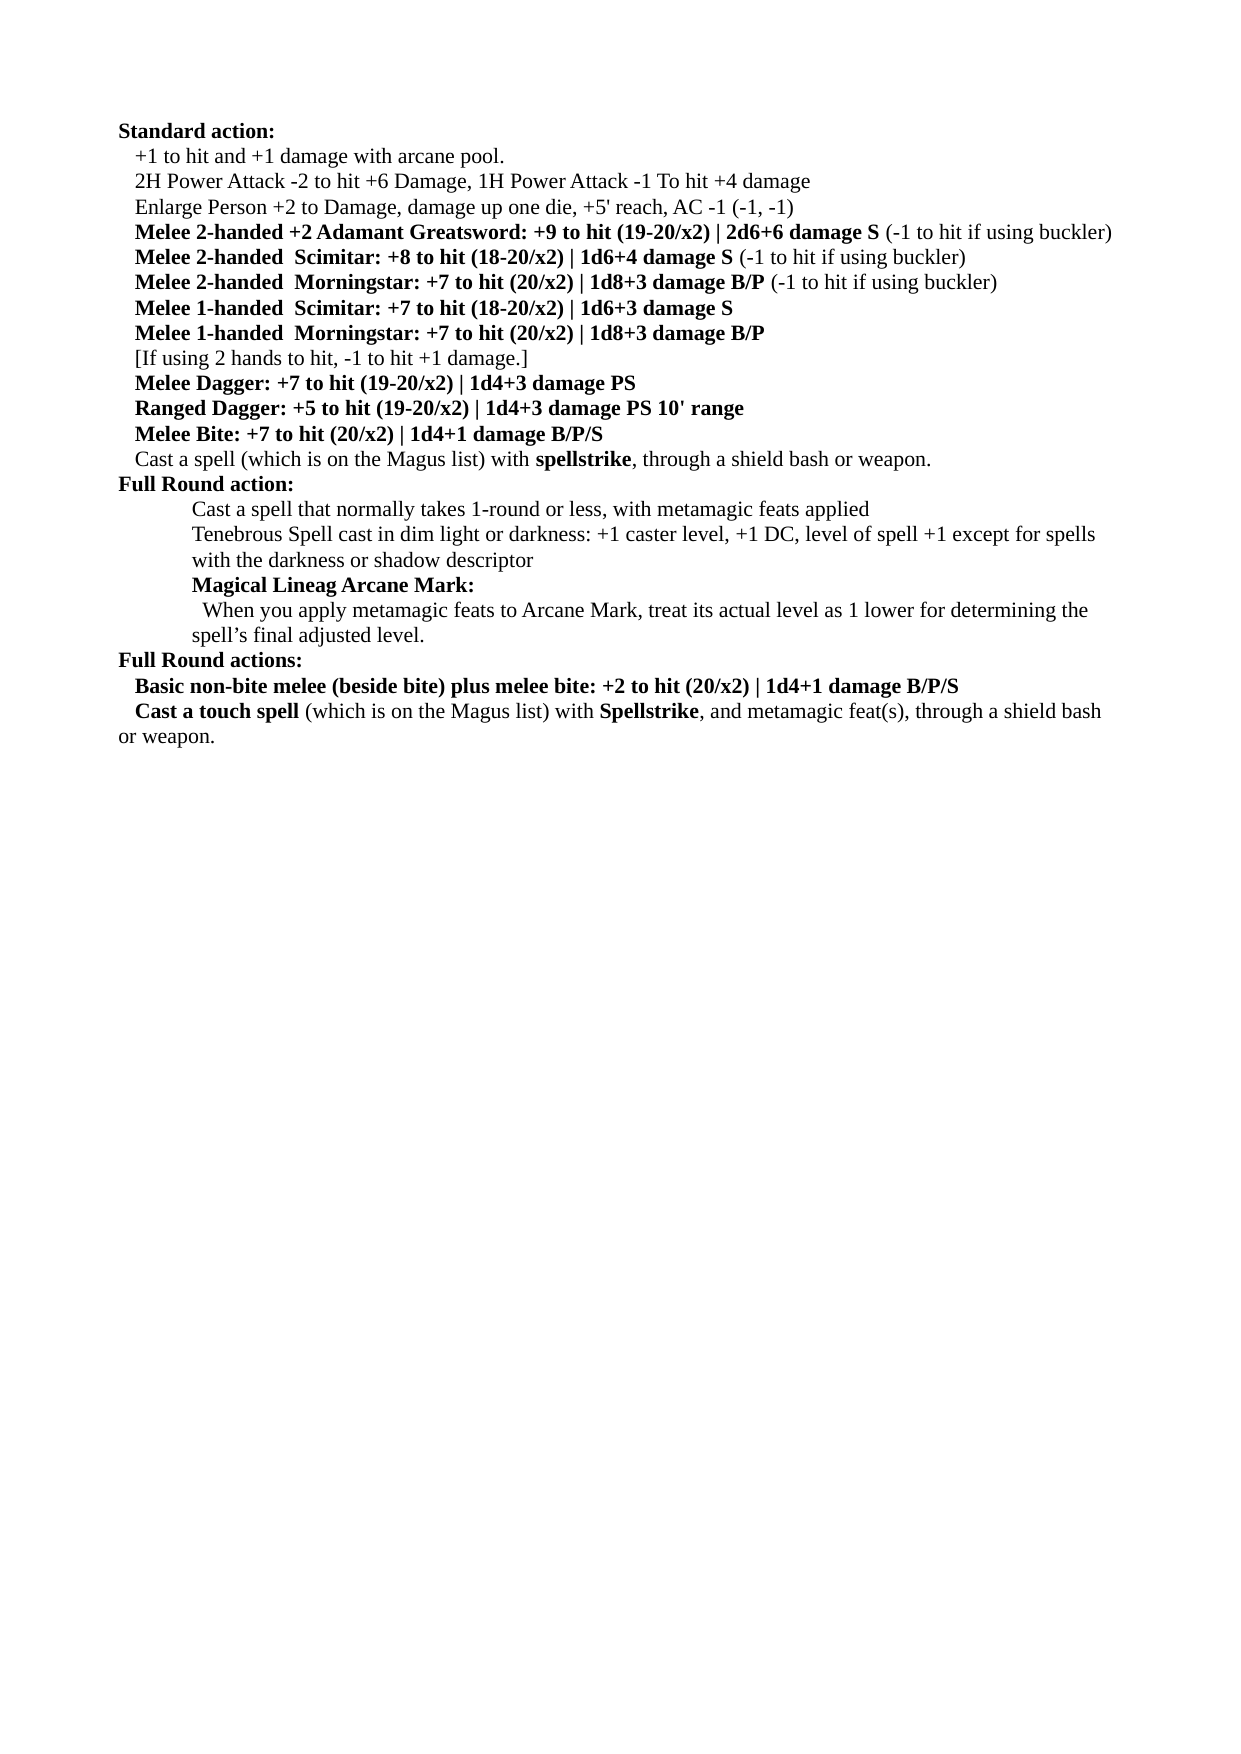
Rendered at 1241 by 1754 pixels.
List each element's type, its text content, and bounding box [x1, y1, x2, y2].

text Cast a touch spell (which is on the Magus list) with Spellstrike, and metamagic feat(s), through a shield bash or weapon. [118, 698, 1122, 748]
text Cast a spell that normally takes 1-round or less, with metamagic feats applied [192, 496, 1122, 521]
text Melee Bite: +7 to hit (20/x2) | 1d4+1 damage B/P/S [118, 421, 1122, 446]
text Melee 2-handed Morningstar: +7 to hit (20/x2) | 1d8+3 damage B/P (-1 to hit if using buckler) [118, 269, 1122, 294]
text Melee 1-handed Scimitar: +7 to hit (18-20/x2) | 1d6+3 damage S [118, 294, 1122, 320]
text [If using 2 hands to hit, -1 to hit +1 damage.] [118, 345, 1122, 370]
text Melee Dagger: +7 to hit (19-20/x2) | 1d4+3 damage PS [118, 370, 1122, 395]
text Melee 2-handed +2 Adamant Greatsword: +9 to hit (19-20/x2) | 2d6+6 damage S (-1 to hit if using buckler) [118, 219, 1122, 244]
text Basic non-bite melee (beside bite) plus melee bite: +2 to hit (20/x2) | 1d4+1 damage B/P/S [118, 673, 1122, 698]
text Melee 2-handed Scimitar: +8 to hit (18-20/x2) | 1d6+4 damage S (-1 to hit if using buckler) [118, 244, 1122, 269]
text Ranged Dagger: +5 to hit (19-20/x2) | 1d4+3 damage PS 10' range [118, 395, 1122, 421]
text Full Round actions: [118, 647, 1122, 673]
text Cast a spell (which is on the Magus list) with spellstrike, through a shield bash or weapon. [118, 446, 1122, 471]
text Standard action: [118, 118, 1122, 143]
text 2H Power Attack -2 to hit +6 Damage, 1H Power Attack -1 To hit +4 damage Enlarge Person +2 to Damage, damage up one die, +5' reach, AC -1 (-1, -1) [118, 168, 1122, 219]
text Tenebrous Spell cast in dim light or darkness: +1 caster level, +1 DC, level of spell +1 except for spells with the darkness or shadow descriptor Magical Lineag Arcane Mark: When you apply metamagic feats to Arcane Mark, treat its actual level as 1 lower for determining the spell’s final adjusted level. [192, 521, 1122, 647]
text +1 to hit and +1 damage with arcane pool. [118, 143, 1122, 168]
text Full Round action: [118, 471, 1122, 496]
text Melee 1-handed Morningstar: +7 to hit (20/x2) | 1d8+3 damage B/P [118, 320, 1122, 345]
